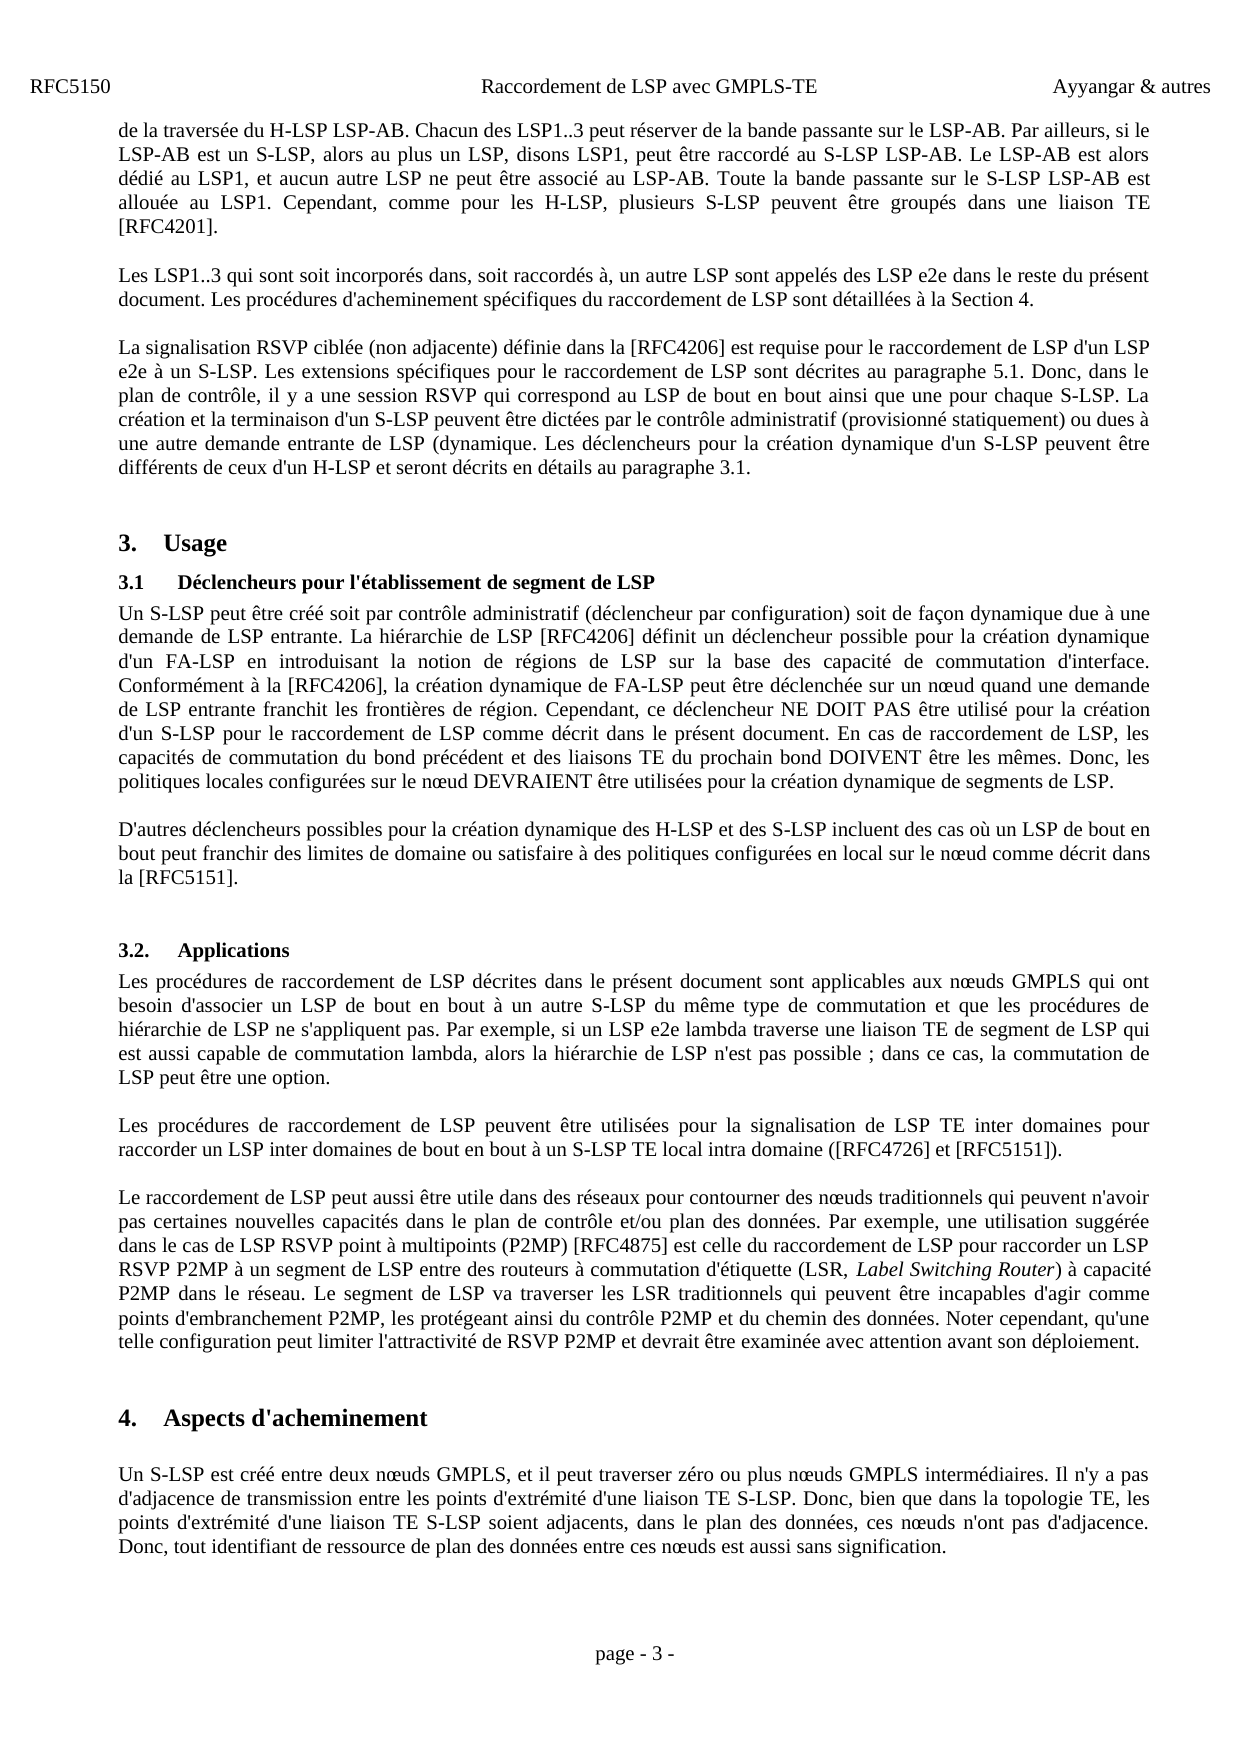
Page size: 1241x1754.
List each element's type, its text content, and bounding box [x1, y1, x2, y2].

text D'autres déclencheurs possibles pour la création dynamique des H-LSP et des S-LSP incluent des cas où un LSP de bout en bout peut franchir des limites de domaine ou satisfaire à des politiques configurées en local sur le nœud comme décrit dans la [RFC5151]. [118, 817, 1152, 889]
text de la traversée du H-LSP LSP-AB. Chacun des LSP1..3 peut réserver de la bande passante sur le LSP-AB. Par ailleurs, si le LSP-AB est un S-LSP, alors au plus un LSP, disons LSP1, peut être raccordé au S-LSP LSP-AB. Le LSP-AB est alors dédié au LSP1, et aucun autre LSP ne peut être associé au LSP-AB. Toute la bande passante sur le S-LSP LSP-AB est allouée au LSP1. Cependant, comme pour les H-LSP, plusieurs S-LSP peuvent être groupés dans une liaison TE [RFC4201]. [118, 118, 1152, 238]
subtitle 4. Aspects d'acheminement [118, 1403, 1152, 1431]
subtitle 3.2. Applications [118, 938, 1152, 962]
text Les LSP1..3 qui sont soit incorporés dans, soit raccordés à, un autre LSP sont appelés des LSP e2e dans le reste du présent document. Les procédures d'acheminement spécifiques du raccordement de LSP sont détaillées à la Section 4. [118, 262, 1152, 311]
subtitle 3.1 Déclencheurs pour l'établissement de segment de LSP [118, 570, 1152, 594]
text Les procédures de raccordement de LSP peuvent être utilisées pour la signalisation de LSP TE inter domaines pour raccorder un LSP inter domaines de bout en bout à un S-LSP TE local intra domaine ([RFC4726] et [RFC5151]). [118, 1113, 1152, 1161]
text Un S-LSP est créé entre deux nœuds GMPLS, et il peut traverser zéro ou plus nœuds GMPLS intermédiaires. Il n'y a pas d'adjacence de transmission entre les points d'extrémité d'une liaison TE S-LSP. Donc, bien que dans la topologie TE, les points d'extrémité d'une liaison TE S-LSP soient adjacents, dans le plan des données, ces nœuds n'ont pas d'adjacence. Donc, tout identifiant de ressource de plan des données entre ces nœuds est aussi sans signification. [118, 1462, 1152, 1558]
text La signalisation RSVP ciblée (non adjacente) définie dans la [RFC4206] est requise pour le raccordement de LSP d'un LSP e2e à un S-LSP. Les extensions spécifiques pour le raccordement de LSP sont décrites au paragraphe 5.1. Donc, dans le plan de contrôle, il y a une session RSVP qui correspond au LSP de bout en bout ainsi que une pour chaque S-LSP. La création et la terminaison d'un S-LSP peuvent être dictées par le contrôle administratif (provisionné statiquement) ou dues à une autre demande entrante de LSP (dynamique. Les déclencheurs pour la création dynamique d'un S-LSP peuvent être différents de ceux d'un H-LSP et seront décrits en détails au paragraphe 3.1. [118, 335, 1152, 479]
text Le raccordement de LSP peut aussi être utile dans des réseaux pour contourner des nœuds traditionnels qui peuvent n'avoir pas certaines nouvelles capacités dans le plan de contrôle et/ou plan des données. Par exemple, une utilisation suggérée dans le cas de LSP RSVP point à multipoints (P2MP) [RFC4875] est celle du raccordement de LSP pour raccorder un LSP RSVP P2MP à un segment de LSP entre des routeurs à commutation d'étiquette (LSR, Label Switching Router) à capacité P2MP dans le réseau. Le segment de LSP va traverser les LSR traditionnels qui peuvent être incapables d'agir comme points d'embranchement P2MP, les protégeant ainsi du contrôle P2MP et du chemin des données. Noter cependant, qu'une telle configuration peut limiter l'attractivité de RSVP P2MP et devrait être examinée avec attention avant son déploiement. [118, 1185, 1152, 1353]
subtitle 3. Usage [118, 528, 1152, 557]
text Un S-LSP peut être créé soit par contrôle administratif (déclencheur par configuration) soit de façon dynamique due à une demande de LSP entrante. La hiérarchie de LSP [RFC4206] définit un déclencheur possible pour la création dynamique d'un FA-LSP en introduisant la notion de régions de LSP sur la base des capacité de commutation d'interface. Conformément à la [RFC4206], la création dynamique de FA-LSP peut être déclenchée sur un nœud quand une demande de LSP entrante franchit les frontières de région. Cependant, ce déclencheur NE DOIT PAS être utilisé pour la création d'un S-LSP pour le raccordement de LSP comme décrit dans le présent document. En cas de raccordement de LSP, les capacités de commutation du bond précédent et des liaisons TE du prochain bond DOIVENT être les mêmes. Donc, les politiques locales configurées sur le nœud DEVRAIENT être utilisées pour la création dynamique de segments de LSP. [118, 600, 1152, 793]
text Les procédures de raccordement de LSP décrites dans le présent document sont applicables aux nœuds GMPLS qui ont besoin d'associer un LSP de bout en bout à un autre S-LSP du même type de commutation et que les procédures de hiérarchie de LSP ne s'appliquent pas. Par exemple, si un LSP e2e lambda traverse une liaison TE de segment de LSP qui est aussi capable de commutation lambda, alors la hiérarchie de LSP n'est pas possible ; dans ce cas, la commutation de LSP peut être une option. [118, 968, 1152, 1089]
